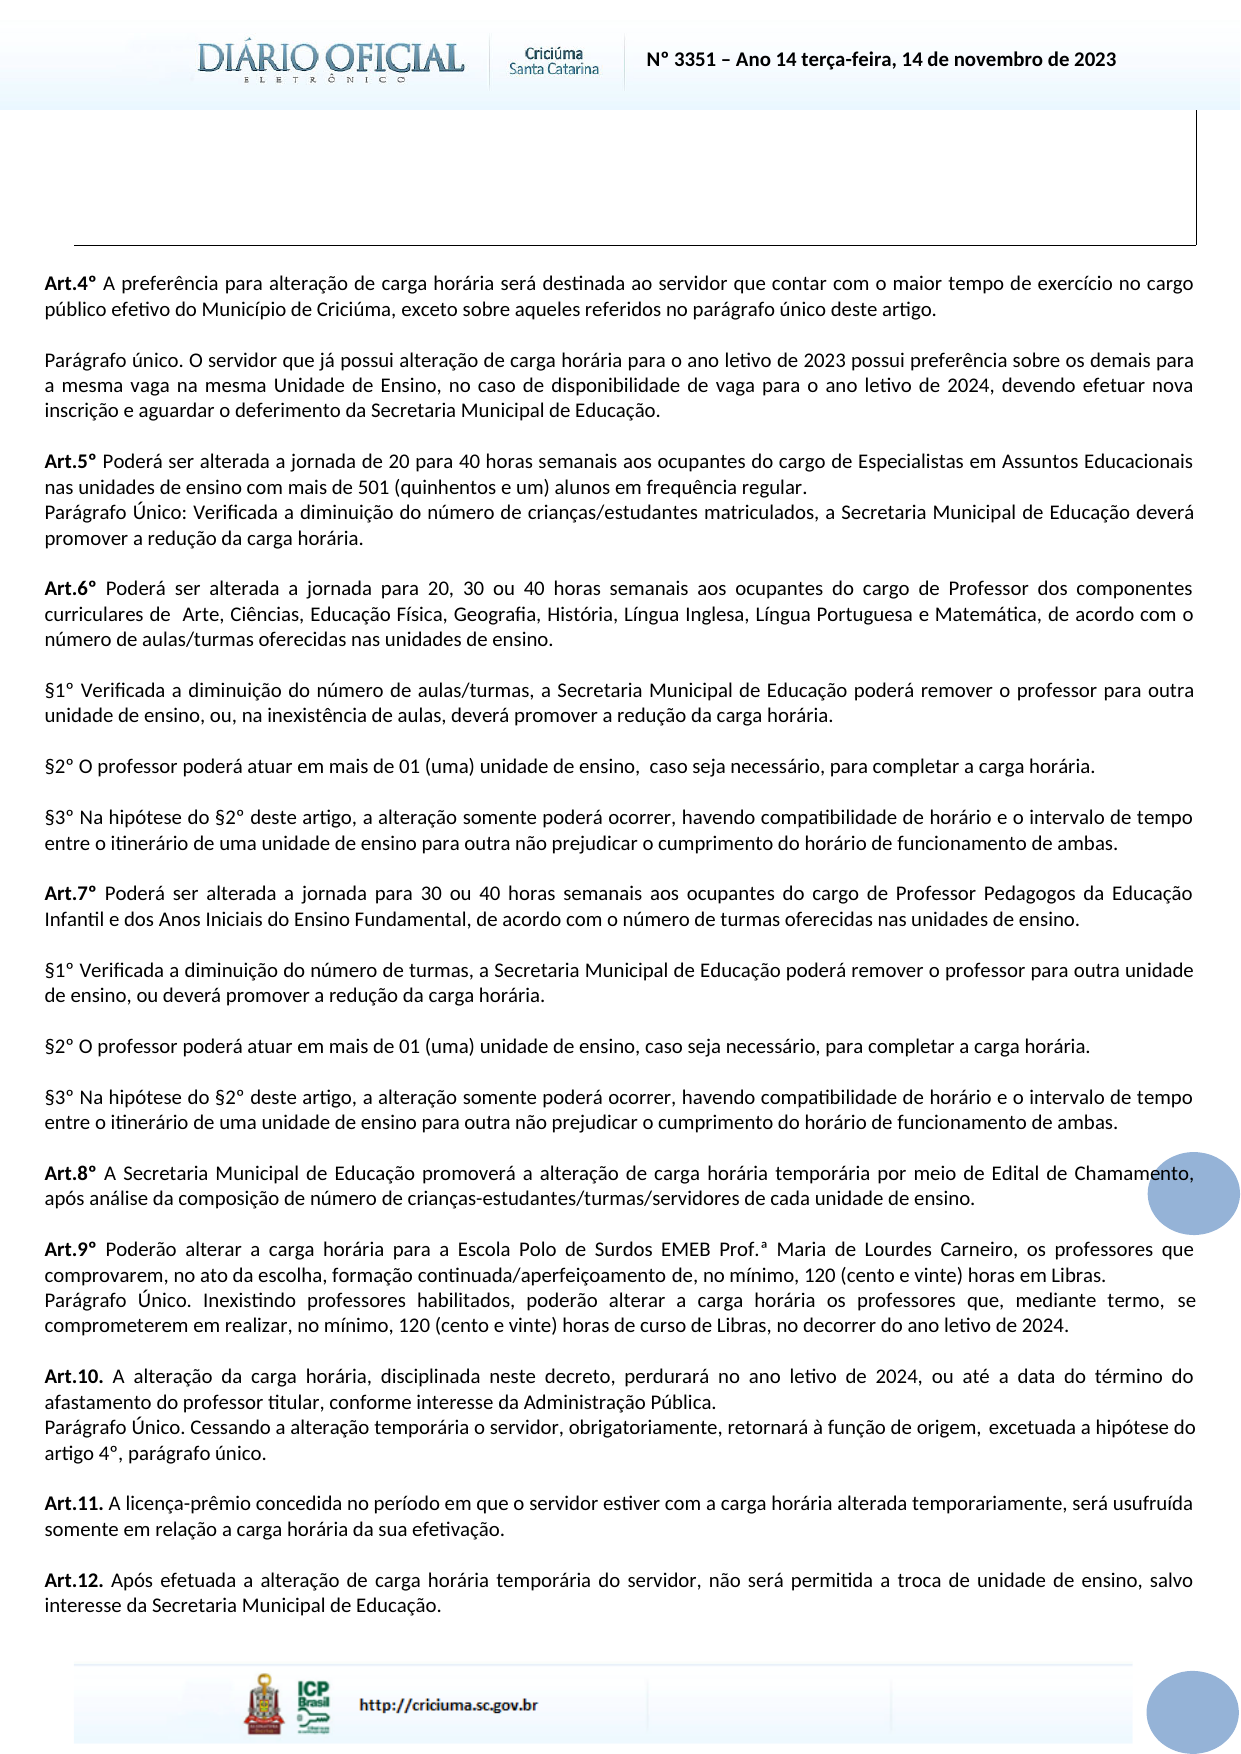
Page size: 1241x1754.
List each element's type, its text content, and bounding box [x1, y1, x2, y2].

text Art.8º A Secretaria Municipal de Educação promoverá a alteração de carga horária temporária por meio de Edital de Chamamento, após análise da composição de número de crianças-estudantes/turmas/servidores de cada unidade de ensino. [44, 1160, 1165, 1211]
text Art.6º Poderá ser alterada a jornada para 20, 30 ou 40 horas semanais aos ocupantes do cargo de Professor dos componentes curriculares de Arte, Ciências, Educação Física, Geografia, História, Língua Inglesa, Língua Portuguesa e Matemática, de acordo com o número de aulas/turmas oferecidas nas unidades de ensino. [44, 576, 1196, 652]
text Art.7º Poderá ser alterada a jornada para 30 ou 40 horas semanais aos ocupantes do cargo de Professor Pedagogos da Educação Infantil e dos Anos Iniciais do Ensino Fundamental, de acordo com o número de turmas oferecidas nas unidades de ensino. [44, 881, 1196, 931]
text §1º Verificada a diminuição do número de aulas/turmas, a Secretaria Municipal de Educação poderá remover o professor para outra unidade de ensino, ou, na inexistência de aulas, deverá promover a redução da carga horária. [44, 677, 1196, 728]
text §3º Na hipótese do §2º deste artigo, a alteração somente poderá ocorrer, havendo compatibilidade de horário e o intervalo de tempo entre o itinerário de uma unidade de ensino para outra não prejudicar o cumprimento do horário de funcionamento de ambas. [44, 804, 1196, 855]
text Parágrafo Único. Cessando a alteração temporária o servidor, obrigatoriamente, retornará à função de origem, excetuada a hipótese do artigo 4º, parágrafo único. [44, 1414, 1196, 1465]
text Parágrafo Único: Verificada a diminuição do número de crianças/estudantes matriculados, a Secretaria Municipal de Educação deverá promover a redução da carga horária. [44, 499, 1196, 550]
text §1º Verificada a diminuição do número de turmas, a Secretaria Municipal de Educação poderá remover o professor para outra unidade de ensino, ou deverá promover a redução da carga horária. [44, 957, 1196, 1008]
text §2º O professor poderá atuar em mais de 01 (uma) unidade de ensino, caso seja necessário, para completar a carga horária. [44, 753, 1196, 779]
text Art.12. Após efetuada a alteração de carga horária temporária do servidor, não será permitida a troca de unidade de ensino, salvo interesse da Secretaria Municipal de Educação. [44, 1567, 1196, 1618]
text §2º O professor poderá atuar em mais de 01 (uma) unidade de ensino, caso seja necessário, para completar a carga horária. [44, 1033, 1196, 1058]
text Parágrafo único. O servidor que já possui alteração de carga horária para o ano letivo de 2023 possui preferência sobre os demais para a mesma vaga na mesma Unidade de Ensino, no caso de disponibilidade de vaga para o ano letivo de 2024, devendo efetuar nova inscrição e aguardar o deferimento da Secretaria Municipal de Educação. [44, 347, 1196, 423]
text Parágrafo Único. Inexistindo professores habilitados, poderão alterar a carga horária os professores que, mediante termo, se comprometerem em realizar, no mínimo, 120 (cento e vinte) horas de curso de Libras, no decorrer do ano letivo de 2024. [44, 1287, 1196, 1338]
text Art.11. A licença-prêmio concedida no período em que o servidor estiver com a carga horária alterada temporariamente, será usufruída somente em relação a carga horária da sua efetivação. [44, 1491, 1196, 1541]
text Art.5º Poderá ser alterada a jornada de 20 para 40 horas semanais aos ocupantes do cargo de Especialistas em Assuntos Educacionais nas unidades de ensino com mais de 501 (quinhentos e um) alunos em frequência regular. [44, 448, 1196, 499]
text Art.9º Poderão alterar a carga horária para a Escola Polo de Surdos EMEB Prof.ª Maria de Lourdes Carneiro, os professores que comprovarem, no ato da escolha, formação continuada/aperfeiçoamento de, no mínimo, 120 (cento e vinte) horas em Libras. [44, 1236, 1196, 1287]
text §3º Na hipótese do §2º deste artigo, a alteração somente poderá ocorrer, havendo compatibilidade de horário e o intervalo de tempo entre o itinerário de uma unidade de ensino para outra não prejudicar o cumprimento do horário de funcionamento de ambas. [44, 1084, 1196, 1135]
text Art.10. A alteração da carga horária, disciplinada neste decreto, perdurará no ano letivo de 2024, ou até a data do término do afastamento do professor titular, conforme interesse da Administração Pública. [44, 1363, 1196, 1414]
text Art.4º A preferência para alteração de carga horária será destinada ao servidor que contar com o maior tempo de exercício no cargo público efetivo do Município de Criciúma, exceto sobre aqueles referidos no parágrafo único deste artigo. [44, 271, 1196, 321]
